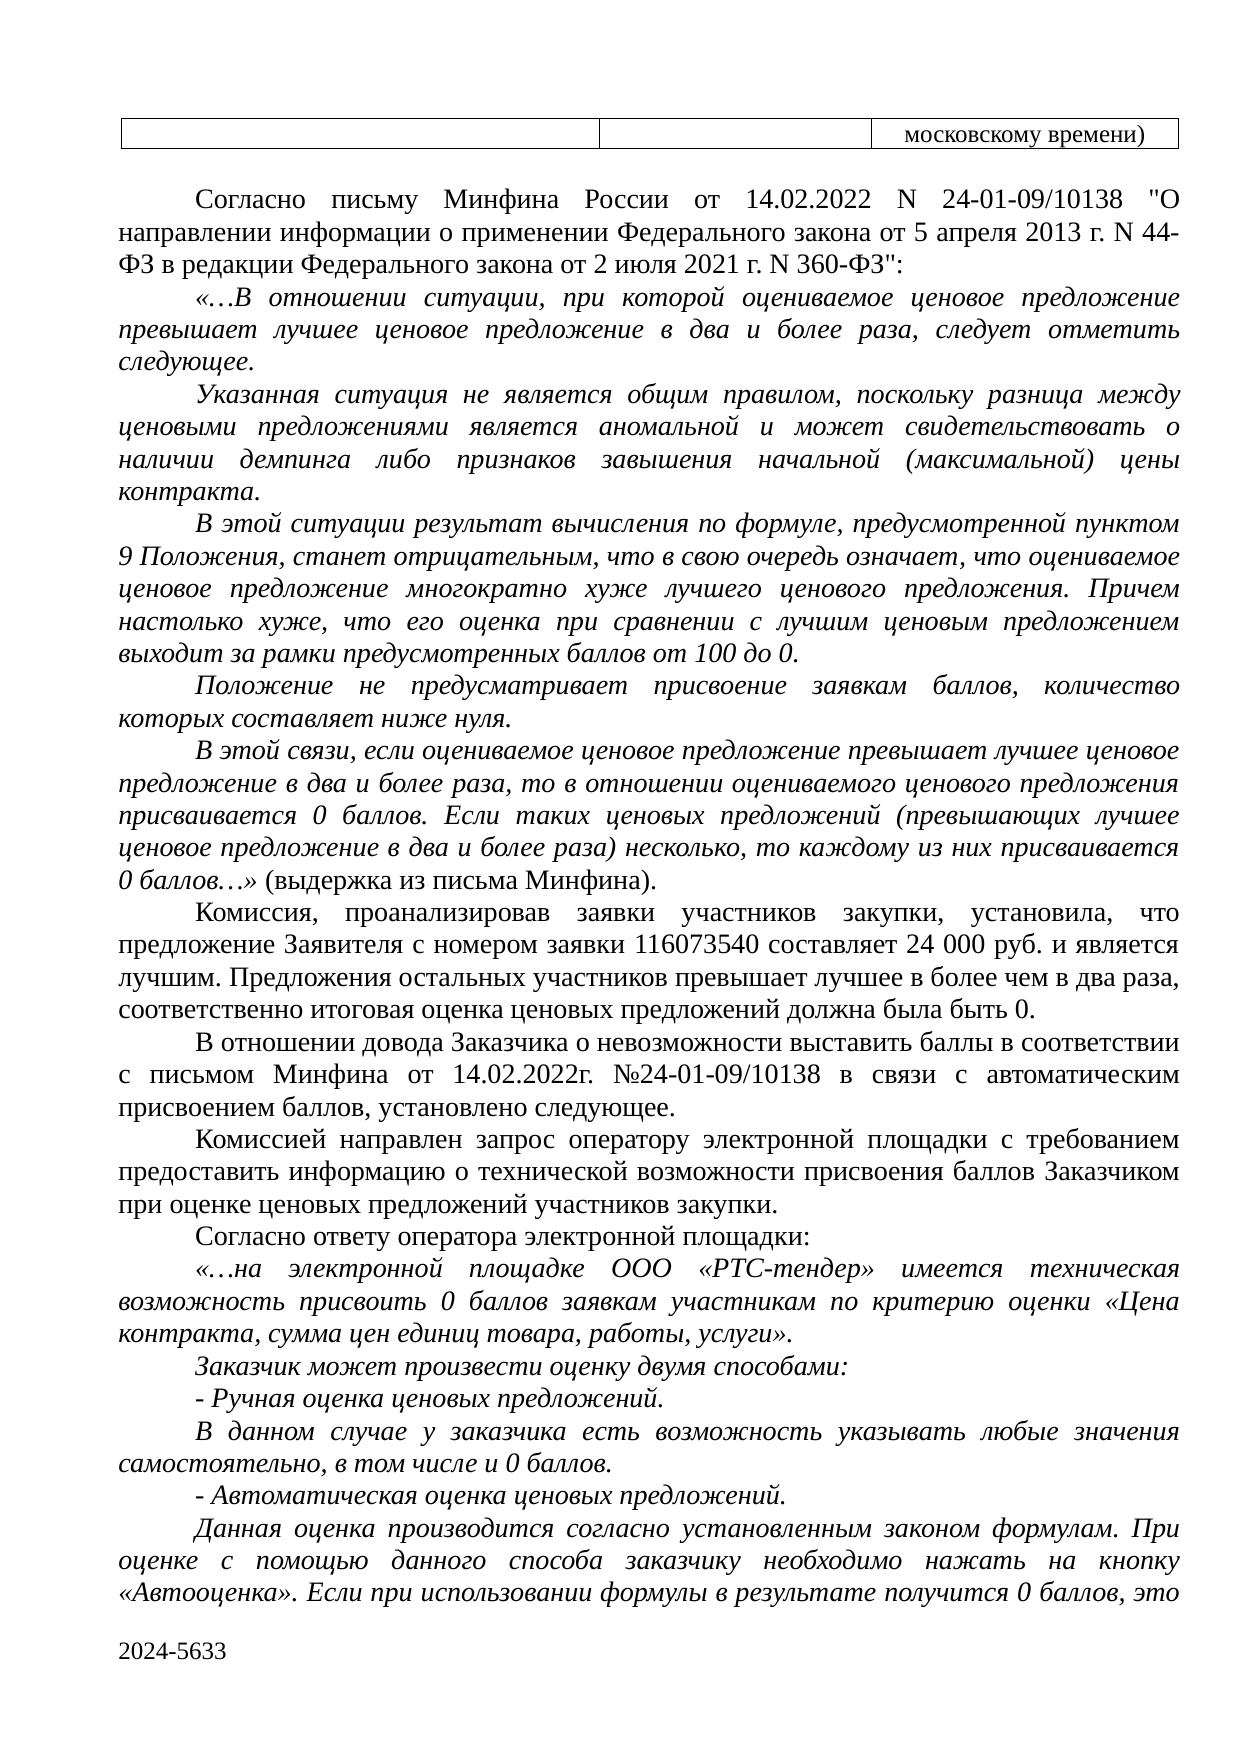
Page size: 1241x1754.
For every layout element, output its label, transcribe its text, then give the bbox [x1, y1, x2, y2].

text В данном случае у заказчика есть возможность указывать любые значения самостоятельно, в том числе и 0 баллов. [118, 1413, 1181, 1478]
text В отношении довода Заказчика о невозможности выставить баллы в соответствии с письмом Минфина от 14.02.2022г. №24-01-09/10138 в связи с автоматическим присвоением баллов, установлено следующее. [118, 1025, 1181, 1122]
text Положение не предусматривает присвоение заявкам баллов, количество которых составляет ниже нуля. [118, 668, 1181, 733]
text Указанная ситуация не является общим правилом, поскольку разница между ценовыми предложениями является аномальной и может свидетельствовать о наличии демпинга либо признаков завышения начальной (максимальной) цены контракта. [118, 377, 1181, 506]
table_cell [122, 119, 599, 148]
table_cell московскому времени) [872, 119, 1178, 148]
text Согласно письму Минфина России от 14.02.2022 N 24-01-09/10138 "О направлении информации о применении Федерального закона от 5 апреля 2013 г. N 44-ФЗ в редакции Федерального закона от 2 июля 2021 г. N 360-ФЗ": [118, 182, 1181, 280]
text - Ручная оценка ценовых предложений. [118, 1381, 1181, 1413]
text Комиссия, проанализировав заявки участников закупки, установила, что предложение Заявителя с номером заявки 116073540 составляет 24 000 руб. и является лучшим. Предложения остальных участников превышает лучшее в более чем в два раза, соответственно итоговая оценка ценовых предложений должна была быть 0. [118, 895, 1181, 1025]
text - Автоматическая оценка ценовых предложений. [118, 1478, 1181, 1511]
text Заказчик может произвести оценку двумя способами: [118, 1349, 1181, 1381]
table_cell [600, 119, 871, 148]
text Комиссией направлен запрос оператору электронной площадки с требованием предоставить информацию о технической возможности присвоения баллов Заказчиком при оценке ценовых предложений участников закупки. [118, 1122, 1181, 1219]
text Согласно ответу оператора электронной площадки: [118, 1219, 1181, 1252]
text Данная оценка производится согласно установленным законом формулам. При оценке с помощью данного способа заказчику необходимо нажать на кнопку «Автооценка». Если при использовании формулы в результате получится 0 баллов, это [118, 1511, 1181, 1608]
text В этой связи, если оцениваемое ценовое предложение превышает лучшее ценовое предложение в два и более раза, то в отношении оцениваемого ценового предложения присваивается 0 баллов. Если таких ценовых предложений (превышающих лучшее ценовое предложение в два и более раза) несколько, то каждому из них присваивается 0 баллов…» (выдержка из письма Минфина). [118, 733, 1181, 895]
text В этой ситуации результат вычисления по формуле, предусмотренной пунктом 9 Положения, станет отрицательным, что в свою очередь означает, что оцениваемое ценовое предложение многократно хуже лучшего ценового предложения. Причем настолько хуже, что его оценка при сравнении с лучшим ценовым предложением выходит за рамки предусмотренных баллов от 100 до 0. [118, 506, 1181, 668]
text «…на электронной площадке ООО «РТС-тендер» имеется техническая возможность присвоить 0 баллов заявкам участникам по критерию оценки «Цена контракта, сумма цен единиц товара, работы, услуги». [118, 1252, 1181, 1349]
text «…В отношении ситуации, при которой оцениваемое ценовое предложение превышает лучшее ценовое предложение в два и более раза, следует отметить следующее. [118, 280, 1181, 377]
